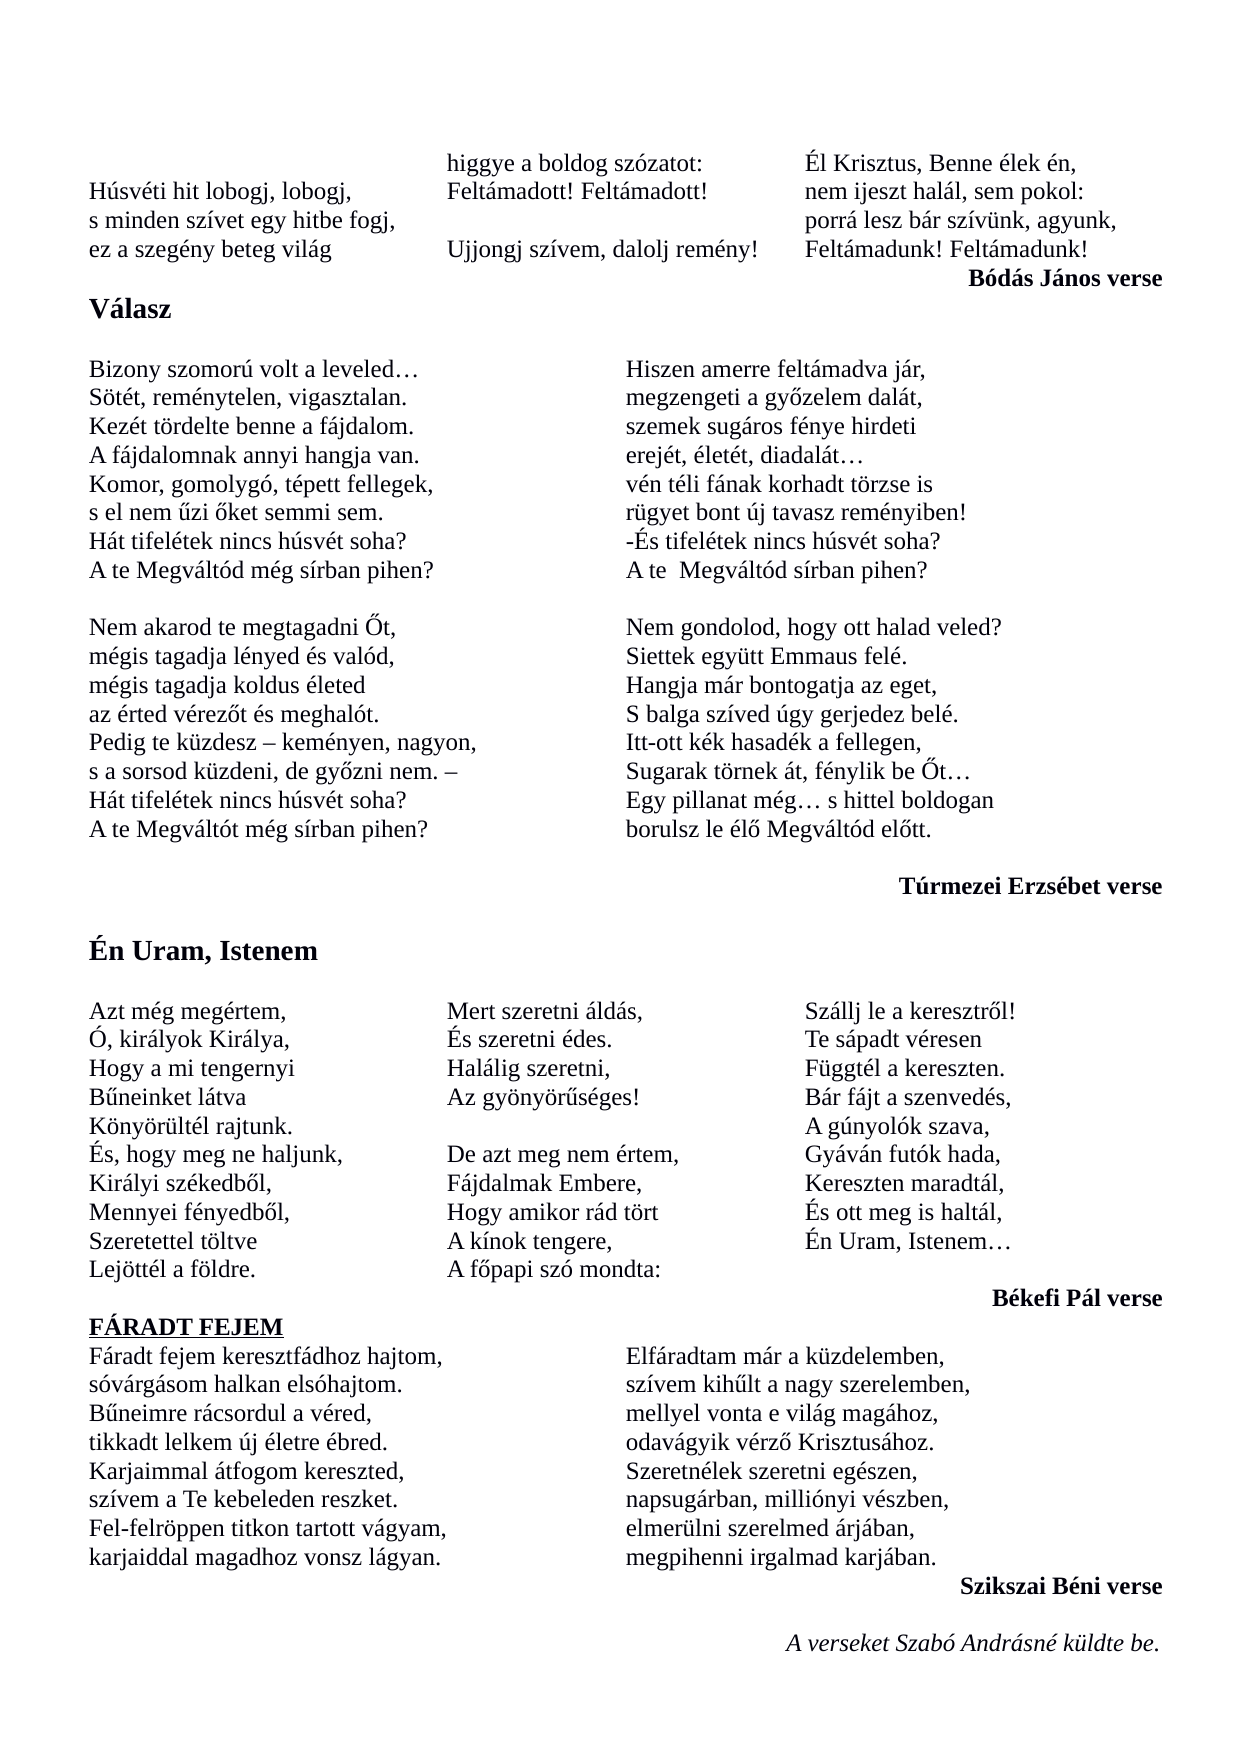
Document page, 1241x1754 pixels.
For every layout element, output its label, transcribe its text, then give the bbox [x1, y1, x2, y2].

text Én Uram, Istenem [89, 933, 1162, 967]
text Ujjongj szívem, dalolj remény! [447, 234, 804, 263]
text Szeretnélek szeretni egészen, napsugárban, milliónyi vészben, elmerülni szerelmed árjában, megpihenni irgalmad karjában. [626, 1456, 1162, 1571]
text Az gyönyörűséges! [447, 1082, 804, 1111]
text És ott meg is haltál, [804, 1197, 1162, 1226]
text Hogy amikor rád tört [447, 1197, 804, 1226]
text Ó, királyok Királya, [89, 1024, 447, 1053]
text Könyörültél rajtunk. [89, 1111, 447, 1139]
text Bár fájt a szenvedés, [804, 1082, 1162, 1111]
text A te Megváltód sírban pihen? [626, 555, 1162, 584]
text s minden szívet egy hitbe fogj, [89, 205, 447, 234]
text Bűneinket látva [89, 1082, 447, 1111]
text A kínok tengere, [447, 1226, 804, 1254]
text mégis tagadja koldus életed [89, 670, 626, 699]
text Húsvéti hit lobogj, lobogj, [89, 176, 447, 205]
text szemek sugáros fénye hirdeti [626, 411, 1162, 440]
text Sötét, reménytelen, vigasztalan. [89, 382, 626, 411]
text Te sápadt véresen [804, 1024, 1162, 1053]
text Feltámadunk! Feltámadunk! [804, 234, 1162, 263]
text De azt meg nem értem, [447, 1139, 804, 1168]
text Mert szeretni áldás, [447, 996, 804, 1024]
text S balga szíved úgy gerjedez belé. [626, 699, 1162, 727]
text Egy pillanat még… s hittel boldogan [626, 785, 1162, 814]
text FÁRADT FEJEM [89, 1312, 1162, 1341]
text Pedig te küzdesz – keményen, nagyon, [89, 727, 626, 756]
text Azt még megértem, [89, 996, 447, 1024]
text higgye a boldog szózatot: [447, 148, 804, 176]
text Szeretettel töltve [89, 1226, 447, 1254]
text s a sorsod küzdeni, de győzni nem. – [89, 756, 626, 785]
text Fájdalmak Embere, [447, 1168, 804, 1197]
text Szikszai Béni verse [89, 1571, 1162, 1599]
text nem ijeszt halál, sem pokol: [804, 176, 1162, 205]
text És szeretni édes. [447, 1024, 804, 1053]
text A fájdalomnak annyi hangja van. [89, 440, 626, 469]
text És, hogy meg ne haljunk, [89, 1139, 447, 1168]
text Bódás János verse [89, 263, 1162, 291]
text ez a szegény beteg világ [89, 234, 447, 263]
text Hát tifelétek nincs húsvét soha? [89, 526, 626, 555]
text A te Megváltód még sírban pihen? [89, 555, 626, 584]
text mégis tagadja lényed és valód, [89, 641, 626, 670]
text Hangja már bontogatja az eget, [626, 670, 1162, 699]
text Nem akarod te megtagadni Őt, [89, 612, 626, 641]
text A verseket Szabó Andrásné küldte be. [89, 1628, 1162, 1657]
text A te Megváltót még sírban pihen? [89, 814, 626, 842]
text Mennyei fényedből, [89, 1197, 447, 1226]
text Kereszten maradtál, [804, 1168, 1162, 1197]
text Lejöttél a földre. [89, 1254, 447, 1283]
text Békefi Pál verse [89, 1283, 1162, 1312]
text Én Uram, Istenem… [804, 1226, 1162, 1254]
text Feltámadott! Feltámadott! [447, 176, 804, 205]
text Nem gondolod, hogy ott halad veled? [626, 612, 1162, 641]
text Hát tifelétek nincs húsvét soha? [89, 785, 626, 814]
text Halálig szeretni, [447, 1053, 804, 1082]
text megzengeti a győzelem dalát, [626, 382, 1162, 411]
text Karjaimmal átfogom kereszted, szívem a Te kebeleden reszket. Fel-felröppen titkon tartott vágyam, karjaiddal magadhoz vonsz lágyan. [89, 1456, 626, 1571]
text Szállj le a keresztről! [804, 996, 1162, 1024]
text Válasz [89, 291, 1162, 325]
text Hogy a mi tengernyi [89, 1053, 447, 1082]
text A főpapi szó mondta: [447, 1254, 804, 1283]
text Itt-ott kék hasadék a fellegen, [626, 727, 1162, 756]
text Siettek együtt Emmaus felé. [626, 641, 1162, 670]
text Bizony szomorú volt a leveled… [89, 354, 626, 382]
text Függtél a kereszten. [804, 1053, 1162, 1082]
text Királyi székedből, [89, 1168, 447, 1197]
text Sugarak törnek át, fénylik be Őt… [626, 756, 1162, 785]
text vén téli fának korhadt törzse is [626, 469, 1162, 497]
text Él Krisztus, Benne élek én, [804, 148, 1162, 176]
text Kezét tördelte benne a fájdalom. [89, 411, 626, 440]
text Gyáván futók hada, [804, 1139, 1162, 1168]
text borulsz le élő Megváltód előtt. [626, 814, 1162, 842]
text porrá lesz bár szívünk, agyunk, [804, 205, 1162, 234]
text rügyet bont új tavasz reményiben! [626, 497, 1162, 526]
text s el nem űzi őket semmi sem. [89, 497, 626, 526]
text Elfáradtam már a küzdelemben, szívem kihűlt a nagy szerelemben, mellyel vonta e világ magához, odavágyik vérző Krisztusához. [626, 1341, 1162, 1456]
text erejét, életét, diadalát… [626, 440, 1162, 469]
text A gúnyolók szava, [804, 1111, 1162, 1139]
text az érted vérezőt és meghalót. [89, 699, 626, 727]
text Túrmezei Erzsébet verse [89, 871, 1162, 900]
text Hiszen amerre feltámadva jár, [626, 354, 1162, 382]
text Fáradt fejem keresztfádhoz hajtom, sóvárgásom halkan elsóhajtom. Bűneimre rácsordul a véred, tikkadt lelkem új életre ébred. [89, 1341, 626, 1456]
text Komor, gomolygó, tépett fellegek, [89, 469, 626, 497]
text -És tifelétek nincs húsvét soha? [626, 526, 1162, 555]
